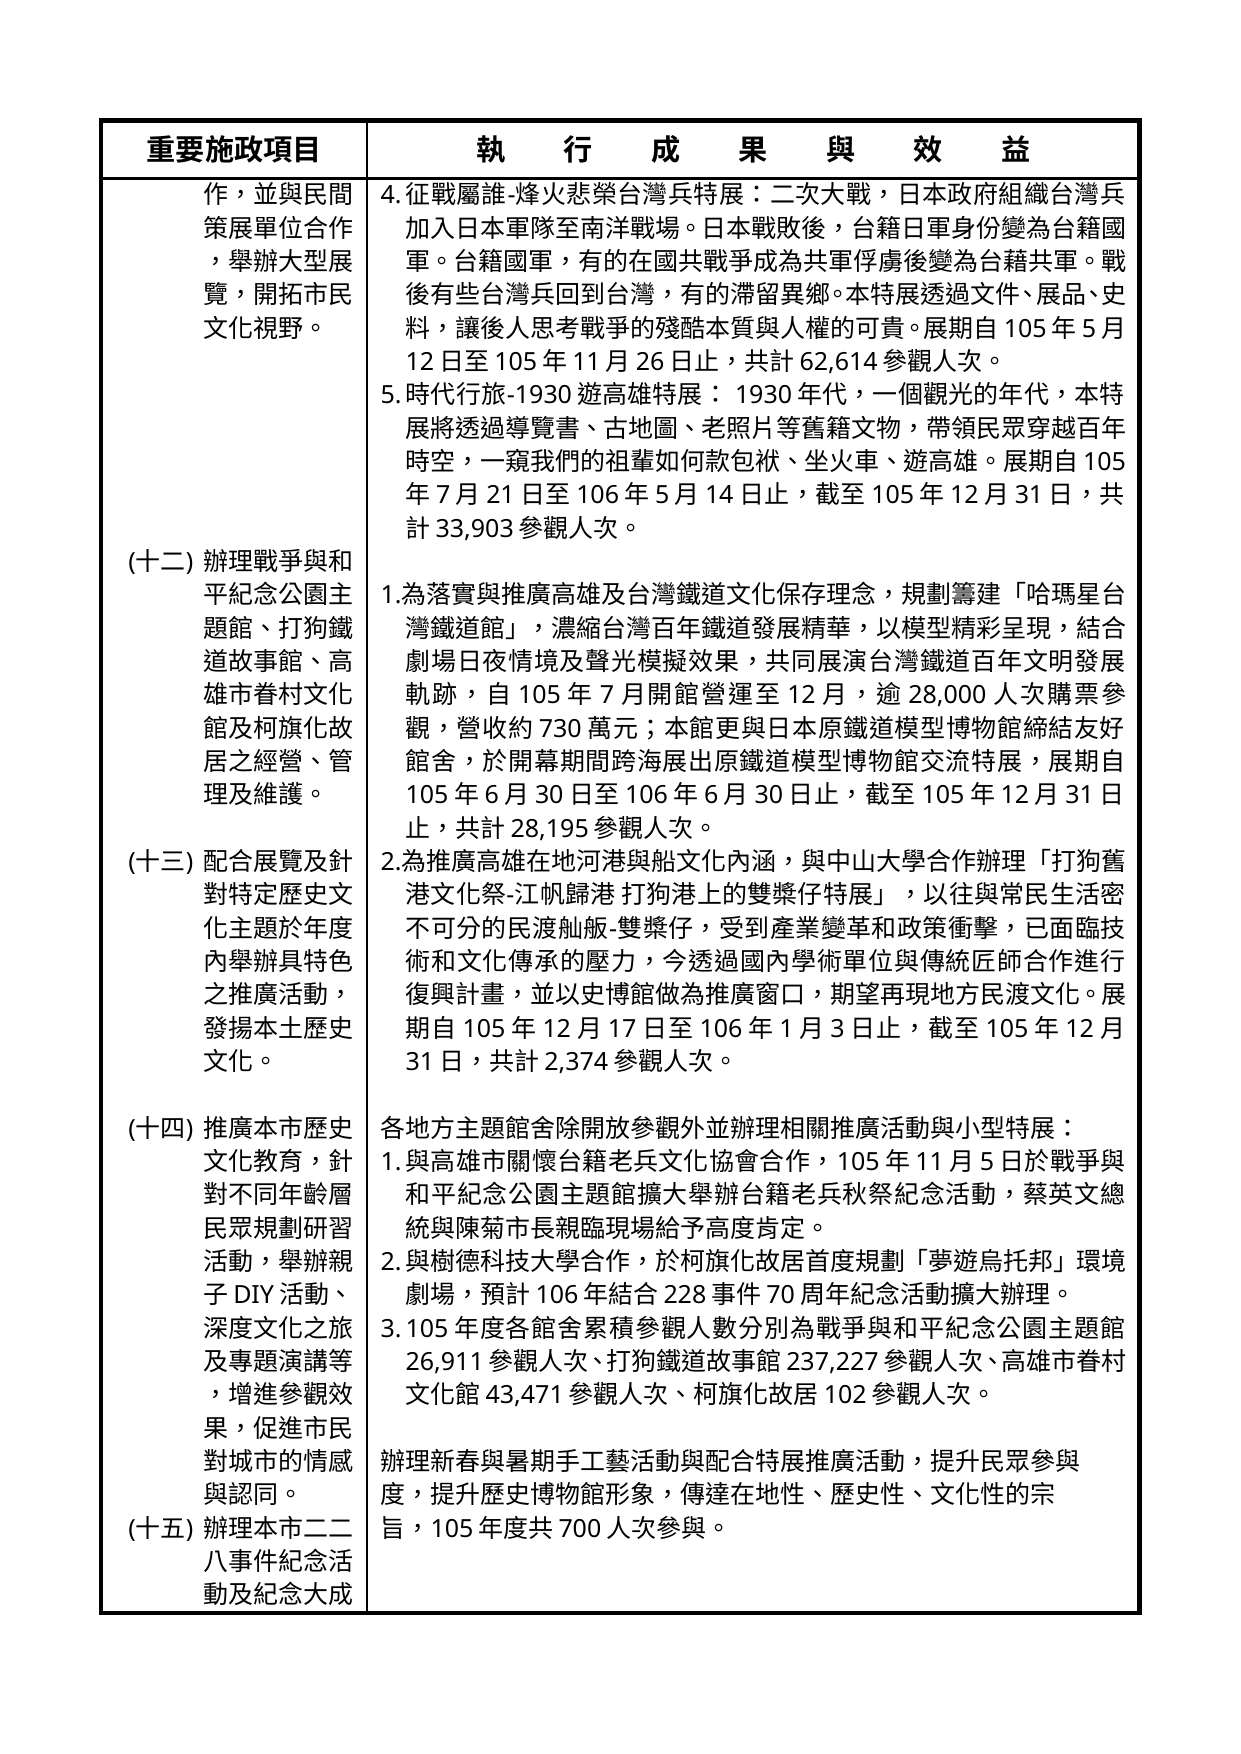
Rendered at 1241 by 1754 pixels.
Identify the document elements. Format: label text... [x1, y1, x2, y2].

table_cell 1.積極辦理各項國際展覽與國際交流，豐富在地視野： (1)辦理國際藝術展覽： 如：「看穿 每張照片都是一個謎」:此展由法國攝影史學者米榭勒．費佐(Michel FRIZOT)以其長年收藏的照片與研究成果為基礎，仔細策劃而成，是從照片中的影像著眼，進而探討攝影本質、美學與史觀之攝影專題研究展。展出的160餘幅照片大多出自佚名攝影者：被遺忘的攝影家或更多是業餘攝影愛好者，作品年代涵蓋的時期逾百年之久。這些從暗房出品的、見證著攝影術進展歷程的古董照片或老照片，呈現了相紙經時光洗禮後特有的質感，也烘托著照片中影像映照出的各種抽象訊息，如眼神、姿態、關係、象徵、時空氛圍，使觀看照片成為一種近似解謎的心智探索。策展人費佐圍繞著照片存在的要素，從「影像的觀看與取捨」、「攝影與成像的奇異性」、「攝影者的權衡」、「被拍攝者的回眸」、「視覺訊息的負載」、「觀看者的提問」等議題，娓娓道出影像的「謎」感從何而來。每張照片誠然都是一個謎，但每張照片也是不可多得的影像傑作，同時配合展覽辦理各項教育推廣活動及文宣品之編印，培養並導引觀眾深入欣賞與學習。 (2)積極辦理主題策展及藝術家企劃研究展 高美館延續深耕台灣藝術史之宗旨，積極企劃辦理台灣暨高雄主題策畫展及前輩藝術家之企劃展，包括：「變材無礙：當代媒材與表現」、「24道線索」、「沉默風景：藝術視界的人文觀想」、「時代的位移：高雄獎20年」「邊界敘譜II：都蘭印象」、「萬曆萬象—多元．開放．創意的晚明文化」、「旅新萬里情－黃光男的文人藝術」、「快拍慢想：編導式攝影的社會光譜」、「一個都不放過：當代藝術中的推理事件」。 (3)彙整區域美術資源 高美館自開館以來，即負有彙整區域美術資源的使命，戮力於大高雄地區美術發展脈絡之探討與相關史料的蒐整，進行相關議題之策展與專案研究，以整理在地美術發展歷史面貌。104年進行跨年度「高雄獎相：青年藝術家看高雄獎」專題委託研究暨口述影像記錄，由美術館與國立高雄師範大學合作，為高雄在地藝術史脈絡暨當代藝術發展環境之建構，提供更深化的一手資料及事證，相關研究成果將作為未來辦理「高雄獎」暨在地藝文史料研究與藝術環境發展政策之重要參考。105年進行「南部展研究」委託案暨口述影像記錄，由美術館與屏東教育大學合作，為高雄在地藝術史脈絡暨當代藝術發展環境之建構，提供更深化的一手資料及事證，相關研究成果將作為未來在地藝文史料研究與藝術環境發展政策之重要參考。 (4)辦理申請展培育策展精神與在地藝術工作者 以獎勵當代策展精神為宗旨的「創作論壇」105年推出「視覺的時態：王綺穗個展」及「維‧身—高雄：特定空間╳身體軌跡計畫」。「視覺的時態：王綺穗個展」由張晴文策展，展出王綺穗近年的繪畫系列，主要探討影像與時間、影像與記憶之間的關係。她選擇了模糊做為主觀的描述方式，在畫面形成一個如同括弧的中間地帶，置放自己的身體感，也使得觀者能夠穿梭在這一自由的場域，帶入另一個主觀的眼光。；「維‧身—高雄：特定空間╳身體軌跡計畫」由羅文君策展，關於城市，每個人都有各自的視野與想像，當身體跳脫日常經驗中的情境，這種視野與想像才能被突顯、被反思甚至被顛覆。105年度「市民畫廊」展出「程式新韻—蘇崇銘水墨個展」、「王菊君素描展」、「視覺感知—影像映像」、「詩意‧棲居―吳瓊娟創作個展」、「凝視維度—蔡文汀複合水墨作展」五檔在地藝術家之個展，充分展現市民之藝術成就。 (5)辦理視覺藝術徵件「高雄獎」，發掘視覺藝術新秀 為鼓勵視覺藝術創作，提升藝術原創精神，於每年10月至隔年5月舉辦。經由不同媒材藝術分項評審，最後以不分類項選出最高榮譽「高雄獎」5名。2016年高雄獎獎金為每名40萬，期能鼓勵更多優秀的參賽者前來送件，11月-隔年1月份辦理徵選工作，3-5月辦理展覽與頒獎典禮等活動。105年度共有590人送件，共有1,170件作品，最後徵選出5位高雄獎、1位何創時書法篆刻特別獎、8位優選獎、22位入選獎，於3-5月完成展覽，並於325美術節活動中舉辦頒獎典禮，表揚藝術新秀。 (6)推出校園巡迴教育展，縮小城鄉差距 為縮減城鄉差距，推出展後校園巡迴教育展，105年度自9月開始辦理，共計路竹區路竹國小、燕巢區燕巢國小、永安區新港國小、湖內區海埔國小及茄萣區成功國小五巡迴，展覽期間自105年9月至106年3月止，目前共服務1,790名學童。 2.本年度總計有2項展覽獲藝術家雜誌年度（105年度)十大公辦好展覽，包含： (1)24道線索（第一名） (2)看穿 每張照片都是一個謎（第十名） 3.出版品獲獎 高美館配合各項展覽出版之出版品，105年度獲獎如下: (1)《創作論壇 蟲洞劇場（文件編號：E120N23）》獲選「第十二屆金蝶獎－台灣出版設計大獎－榮譽獎」。 (2)兒童美術館《小小蒙娜麗莎》之展覽圖畫書，獲選「2015年度最佳少年兒童讀物獎」。（105年4月獲獎） 1.於兒童美術館策劃兒童美術主題、互動遊戲式年度大展，推動市民兒童美育，105年度推出兩檔新展「植物新樂園」、「藝術~咔滋咔滋」及年底推出「搭時光機：你不知道的明朝新鮮事」特展，兒美館年度總參觀人次共計299,037人次。 2.重大節慶或假期（春節、兒童節、暑假等）企劃兒童美術教育活動，提供親子對手動勞作興趣，增加生活美感： (1)年節活動：基於尊重傳統，讓孩子認識傳統節慶的各項習俗，1月23日和舊振南餅店合辦「食甜甜，過好年」年節故事活動，藉由故事內容，傳遞農曆春節家人團聚重要。當日雖氣候大寒，還是吸引1,213人次熱情參與。 (2)春節活動：適逢活潑猴年，於2月10日年初三新春期間特別結合展覽內容，規劃「ㄅㄧㄥㄅㄧㄥㄅ一ㄤˋㄅ一ㄤˋ小猴王．過好年」闖關活動。活動共分為三關，分別為「歡喜猴賀新年」、「寫字好好玩」及「葉子新樂園」等適合全家老小共同動手創作單元。當日吸引約2,331人次入館參觀。 (3)元宵活動：深感現在孩童在現成品的誘惑中，早已不會自己動手創作燈籠，故於2月21日上午舉辦「元宵的異想世界」活動，分為「元宵燈籠」和「趣味抬龜轎」二樣活動，前者手作燈籠，後者創作大型紙龜，並於下午活動開始前，全家抬龜轎，進行趣味遶境活動。下午和百年老店舊振南餅店合作辦理舉辦「乞福龜，好運到」，本活動結合乞龜民俗、說故事與繪畫，將在廟宇進行民俗擲筊，轉化為講求趣味的藝術創作。當日共計1,681人次參與該項活動。 (4)兒童節活動：兒童節是孩童的大節日，於4月2日當天特別搭配展覽主題，孩童歡樂整天，規畫「森林童樂會」創藝勞作活動，設計「大自然拓印畫」、「愛寫字玩種子」、「神奇寶貝蛋」三關活動；下午則邀請九歌兒童劇團演出適合親子觀賞的兒童劇《土豆與毛豆》。當天兒美館共計吸引3,477參觀人次。 (5)暑假夏令營：當今藝術工作常是跨領域或尋求和他人合作，因此，兒美館美術館特地和稻草人現代舞蹈團合作辦理駐館計畫，辦理「會跳舞的文字」書法×身體創意夏令營。本營共招收30位學生，共設計六場循序漸進的課程，讓孩童理解如何將舞蹈技巧與書法結合，成為肢體語言。課程最後舉辦發表會,活動當日雖然大雨,依然吸引309位觀眾熱情欣賞成果表演。 (6)暑假大家來找碴：現代科技、環境使孩子容易分心，對於藝術作品也常有看沒到，故於暑假期間舉辦「找碴，好好玩！」找碴遊戲，活動期間自7月5日－8月28日,每日限額40人參與。本場活動共計1,930位兒童參與。 3.邀請展覽參展藝術家、藝術教育工作者，辦理四季共11場兒藝工作坊，共計459人參與。 4.全年度共舉行說故事活動149場，共計14,917人數參與；149場家庭導覽，共計3,251人次參與。 1.響應國際身心障礙者日，高雄市立美術館結合各身心障礙機構，規劃2016年系列活動： (1)邀請聽障、視障及身心障礙朋友參加，現場搭配手語翻譯，讓聽障朋友更親近藝術品。 (2)結合「萬曆萬象-多元、開放、創意的晚明文化」展覽所延伸的工坊：「製扇之美」，會場提供材料，供身障朋友體驗摺扇的樂趣，當日共有75人參與。 2.高美館持續關懷身心障礙者，如聽障團體10人以上於二週前預約導覽服務，可有手譯員現場翻譯。 3.每月第一週週(六)皆有一場定時導覽活動現場搭配手譯員，全年度共舉辦12場次，讓身心障礙朋友參與，落實讓愛零距離、藝術親體驗，共有134人次參與。 4.每月第二週週日皆有新移民導覽活動，全年度12場次，共有73人次參與。 5.2016年國際移民日「聽導覽、賞藝術」活動，主題「萬曆萬象-多元、開放、創意的晚明文化」展，邀請新移民外籍姐妹們參與欣賞，現場搭配印尼語講師，營造友善國際生活環境，並增進國人對多元文化生活之了解及族群的融合，當日有52人次參與。 1.完成舉辦「心樹．新靈—安力．給怒的藝術世界」，本展由蕭瓊瑞策展，呈現安力．給怒不只是一位藝術創作者，還是一位專職的原住民牧師；因此，藝術創作對他而言，不只是個人生命的問題，也是整個族群社會安定與存續的問題。透過藝術創作，他試圖為族群的傳統信仰與當代社會秩序，尋找到一套既符合基督信仰，又合乎傳統文化思維邏輯的型式與圖像語彙。他如此信仰，也如此創作，更如此傳揚道理。 2.與財團法人原住民族文化事業基金會合作，辦理「o loma no adingo靈魂的所在-2016 Pulima藝術獎」，「2016 Pulima藝術獎」旨在體現台灣原住民族主體精神之創作，並藉展覽呈現原住民藝術的時代面貌。本展覽關注當今原住民創作者如何理解與感知現世處境，面對全球化與殖民現代性的侵襲，原住民議題如何以更廣泛且多元的方式來討論?我們將透過中青輩藝術家的創作來重新省視個人與文化的連結，同時溯源與創造當下，開創傳統及未來之間的詮釋和想像，也為下一世代展開建構主體歷史的道路。 3.完成《邊界敘譜-五十步的空間：拉黑子．達立夫》及《邊界敘譜-光的紀憶：撒古流》研究專書撰文與出版，並進行相關新書發表會與「撒古流說故事」重陽節活動等，以推廣部落傳統生活智慧之傳承。 4.完成《Sabau！好茶 王有邦攝影：影像話魯凱》研究專書編輯，並尋求民間出版社出版與上市協助，推動多元文化並鼓勵更多人投入部落文化紀錄。 1.建立藝術品典藏特色： (1)101年度邀請典藏委員諮詢後設定之典藏方向為：東方媒材創新表現、影像類、女性藝術、原住民；另南部藝術發展重要作品的收藏則依過去之軸線繼續進行。 (2)有關藝術品購藏，美術館105年度針對女性議題延續先前相關委託研究案及女性展之籌辦，在年度藝術品蒐購的執行計畫，更依原先典藏方向的軸線重新檢視並找尋女性藝術的重要作品，尋求典藏之可能。本年度接續購藏去年審查通過之潘小雪及楊世芝平面繪畫作品，並成功確定薛保瑕大型抽象畫作之購藏；攝影領域則購入南部女性攝影家林育如及張珠君作品。另搭配年度館內策畫之重要展覽〈24道線索〉展之相關探討，典藏纖維藝術表現之女性藝術家楊偉林、潘娉玉、安聖惠等之作品。其它還有與影像、南島及高雄美術發展相關的購藏，包括李俊賢、黃文勇等。而在購藏之外，也包括年輕世代高雄獎的作品入藏，讓典藏觸角更貼近時代並更為多元，脈絡之典藏更為豐富而完整。 2.鼓勵藝術家捐贈成果豐碩： 105年度捐贈作品總數共計116件，總價值高達2,720萬9,600元，約本年度典藏經費的4倍。本年度感謝數筆優秀藝術家的大宗捐贈案，如集多重身份於一身生平活躍於美術創作、行政、教育等領域的倪再沁，由家屬與收藏家將藝術家生前74件各階段重要作品捐贈給高美館，作品包括水墨、油畫、壓克力、雕塑等多種媒材型式，其居住高雄十年期間與高雄美術現代發展的重要關連，更可讓此批作品成為未來各種相關研究之資源。另外還有幾批與館內策展相關的捐贈案，均讓與在地有重要淵源的重要藝術家代表性作品於展出後，永留館內成為其藝術成就的有力實證，包括出生自高雄的資深旅美藝術家洪素珍，剛獲高雄文藝獎的李俊賢，還有分年捐贈的盧明德與許淑真等。其它還包括陶亞倫5件光、影、鏡像的裝置，林鴻文之抽象油畫近期作品等，多方展現藝術的豐富層次。以上受贈之系列性作品成為全民共享之珍貴文化資源，亦將大幅補足高美館典藏經費不足之現況。 3.執行「當美術館走入圖書館」公共藝術設置計畫 105年度繼續執行由文化局委託之「當美術館走入圖書館」公共藝術計畫。藉由高美館購藏藝術品機制及大高雄市內的圖書館網絡，將藝術品原作展示分享至市內每個角落，以典藏藝術品服務民眾，促進館藏之流通，擴展藝術的公共性。105年度就本案購入之249件平面作品，繼續進行第三階段(104.12.25~105.6.25)及第四階段(104/7/16~106/6/18)於市立圖書館各分館之展示，並於各階段均規劃數場民眾參與活動以為教育推廣。 4. 105年度「視覺藝術影像資料庫」完成事項： 進行四位台灣重要資深當代藝術家之教育用長片跨年拍攝(105-106年)，包括李俊賢、石晉華、黃光男及劉耿一，將配合接續之研究展覽進行放映、交流及出版。 1.辦理《重現高雄工業地景迷蹤：影像與歷史的對話》當代論壇，論壇於10月30日下午舉辦，聚焦於探討與高雄工業「地景」相關的攝影創作者之思考歷程，與他們在理解與描述文化地景轉變上，如何相互照看並學習彼此間最大的不同；總參與人數約50人次。 2.辦理「從國外行政法人博物館制看臺灣案例」專題演講，於8月25日邀專家黃心蓉進行國外法人制度講解與問題探討。 3.透過《藝術認證》雙月刊進行相關美術議題之發表，105年共計出版6期，專題內容包括即時性評論與具主題特色之專欄，以及深度探討之「議題特賣場」專題。105年完成出版之專題包括2月「貨櫃百變風情」、4月「當代藝術實驗對話」、6月「2016高雄獎，獎啥？」、8月「藝術家出社會」、10月「每張照片都有秘密」及12月「藝同遊高雄」。 1.爭取文化部補助「博物館提升計畫提案」經費，辦理以下2案： (1)新設典藏庫房空調箱更新：高美館現有典藏作品已近5千件，原有開館以來規畫的4間典藏空間已近飽和，爰分階段規劃環境控制良好的典藏空間，105-108年逐年進行空調、消防、地板整修，至門禁櫃架設備等設置，將原為一般儲物倉庫之空間升級為典藏庫房之專業等級。105年度辦理汰換原老舊之空調箱，於連接冰水主機後，可讓空調達典藏庫房恆溫恆溼的標準。 (2)照明設施節能改善案：汰換園區及館內耗能燈具設備，以達成能源使用效率並節省電力費用，營造美術館節能低碳環境，落實節約能源觀念。 1.「行動圖書館暨故事媽媽列車」書香巡迴服務 95年爭取社會資源購置「行動圖書館」及「故事媽媽列車」共2部車，自95年11月正式啟動，96年持續積極運用，辦理圖書及故事媽媽說演故事活動，以主動方式進入社區、學校、醫院、弱勢團體及偏遠地區等亟需閱讀資源的地方，提供兒童豐富的閱讀資源，打造高雄市成為「沒有圍牆的圖書館」；105年辦理36場次共2,198人次。 2.「送書香到教室」服務 為能有效結合高市圖閱讀推廣與學校教育功能，推廣本市公、私立國中及幼稚園教師申辦班級借閱證，借閱班級圖書，圖書館提供「送書香到教室」免費宅配到校服務;105年共2,270箱68,100人次。 3.鼓勵社區及團體推動閱讀，辦理團體借書證 為提升本市各社區、社會團體及公私立企業機關閱讀風氣，並充分利用圖書館資源，凡設籍本市之公私立機關團體，皆可申請團體借閱證，每證可借閱圖書250 冊，借期2個月。 4.放書漂流，與書飛翔活動 自102年開始辦理，於各分館設置漂書書櫃，愛書人可將好書放在漂書櫃，由下一位愛書人取閱，以提升書籍流通與達到閱讀推廣的目的。目前高市圖已設立漂書點達59處，平均每月漂書超過2,000冊。 5.推動兒童閱讀「小蜻蜓兒童讀書會」 為發揮公共圖書館既有圖書資源，讓孩童在同儕學習的模式，體驗閱讀的樂趣，培養小小閱讀種子，由各分館針對國小3-4年級開辦小蜻蜓兒童讀書會，以深入社區推動兒童閱讀。每年配合學期規劃辦理兩期;105年辦理88場次共11,206人次參與。 6.城市閱讀風氣講座 本市藝文及閱讀推廣講座，共有城市講堂、大東講堂、岡山講堂三大系列，並於總館規劃有微型生活講座，提供全市各區民眾參與講座、獲得新知，並能依其興趣、生活區域提供多重選擇。105年城市講堂共辦理32場，約5,462人次參加；大東講堂共辦理40場，約6,830人次參加；岡山講堂共辦理38場，約5,034人次參加。 7.「在高市圖‧好好生活」講座 配合總館三樓階梯閣樓空間特殊性，於週末晚間或下午辦理，因場地特性能讓講者與聽眾密切互動交流，並透過音樂、文學、戲劇、生態等具生活親近性之主題規劃，提供不同於演講廳的類型講座，豐富市民的週末藝文生活;105年辦理55場次共2,631人次。 8.圖書館之旅活動 自94年起，為實行推動「閱讀向下紮根」的理念，每年均策劃暑期「圖書館之旅」活動，從各區圖書分館為基地，針對國小4-6年級學童，設計各式課程，以圖書館功能引導、圖書館員之能力培養等面向，規劃「認識圖書館」、「介紹電子數位資源」、「體驗多元閱讀」及「發揮想像與創意」等活動。105年有44個分館辦理，每年度平均超過2,000人次參與。 9.高雄市故事達人培訓認證 故事說演是閱讀推廣最為普遍、基礎之形式，也是引導孩子閱讀啟蒙的重要方式，本市自95年起，規劃辦理「故事達人認證與培訓」，透過認證與培訓的制度，培育故事說演專業人才，並提升既有人員專業素養，做為推動城市閱讀風氣重要資源，亦能鼓勵民眾參與故事達人陣容，成為圖書館閱讀推廣重要參與者。培訓課程每年度辦理一次，包含初階與進階課程，皆包含基礎課程和實習階段，學員於完成基礎課程後，需實際至機關、學校或社區進行故事說演，並於完成2階段課程後頒發結業證書，總計參與培訓人員累計逾1,600人，故事達人培訓認證已成為高雄閱讀品牌之一。 10.高雄市早讀運動-愛上圖書館活動 為了推廣幼兒閱讀，鼓勵嬰幼兒及早接觸書籍以推廣親子閱讀理念，本市自96年起，即結合社區資源積極推動，獲得愛智圖書公司捐贈本市幼兒圖書3,750套，免費贈送設籍本市0~3歲幼兒，憑戶口名簿辦理借書證，即可獲贈閱讀福袋乙份。98年起開始獲得教育部補助，提供幼兒圖書經費及早讀福袋。101年起分館共同推動，共獲得教育部補助福袋4,800份，並逐步建置「嬰幼兒親子共讀館藏專區」，鼓勵親子閱讀。同時配合辦理志工課程訓練、新手父母講座、親子共讀與嬰幼兒故事劇場等系列活動。102年早讀運動的閱讀禮袋領取對象將從0-3歲擴大至0-5歲，每年持續發送閱讀福袋。105年辦理4,325場次共135,020 人次，贈送禮袋6,197袋。 11.圖書館人員在職訓練 透過圖書館相關主題的探討，提供圖書館員資訊時代經營圖書館理念與讀者溝通技巧，以強化館員專業知能、增進館員與民眾良好互動關係，達到圖書館社區資訊中心功能，並推動終身學習社會之建立。105年舉辦4場共304人次，主題為：公務人員應該知道的法律議題；公共關係的經營；由社會秩序維護法來看問題讀者服務；Powerpoint簡報製作。 12.推廣本土語言活動 合教育部補助經費，本市所屬圖書分館辦理推廣本土語言相關活動，並結合社區或學校，共同推展本土語言使用，105年度共辦理相關活動181場次，約6,224人次參加。 13.高市圖總館小劇場 總館B1小劇場辦理表演藝術節目，與本市文化局、在地藝文單位與團隊合作，透過高雄春天藝術節、朗讀偶戲節、兩岸小劇場藝術節及其他在地團隊演出節目，以動態閱讀形式，展現閱讀的多元面貌。 圖書館小劇場共220席固定席位，180席自由席位，依個別節目特性可規劃安排自由席位形式與席次。105年辦理53場次共8,602人次。 14.高市圖總館導覽服務 自新總館開館以來，聘請專業導覽員進行總館簡介，解說館舍及館藏特色與本市圖書館軟硬體建築願景及目標，使民眾對總館有初步的認識及理解。105年辦理296場共7,755人次。 15.媒體行銷 透過新聞發佈及平面、電視媒體服務，行銷本館活動業務，提高本館能見度，吸引市民親近圖書館，參與圖書館活動，進而提升讀者認同感。未來持續開發新媒體宣傳平台，結合既有行銷管道，以提升本館能見度的方式，期望吸引讀者使用圖書館資源，進而達成推廣館藏使用率及形塑閱讀風氣之目標。105年度共有138個主題計443則新聞露出。臉書經營方面，於社群網站經營本館之粉絲社團，增加與讀者之互動，從而提升讀者滿意度。執行成果方面以每日平均一至二則本館(含分館)活動與閱讀推廣訊息，亦有書本、閱讀及相關藝文內容分享，粉絲人數超過14,600人。最高貼文觸及人數單周超過54,000人次，單則貼文最高觸及人數超過33,000人次。並透過與分館粉絲專頁串連，達到訊息通達及完整性。 16.走訪圖書館‧認識大高雄 活化地方圖書分館文史保存功能 啟動在地藝文中心發展。高市圖規畫「走訪圖書館‧認識大高雄」系列活動，結合大高雄各地分館的在地資源，將大高雄的地方特色介紹給讀者。主題「走讀老建築」是由分館主動規劃老建築主題相關的講座內容，建立起文化媒介的舞台，進一步活絡各地方社區的閱讀人口成長與傳播地方知識，希望賦予分館「文化載體」的身分，透過舉辦主題性講座，協助分館扮演地方文史資訊提供者與推廣者。105年度活動期程105.11.12至105.12.18 共34場約2,000人次。 17.精進志工培訓 本市書香推手志工大隊，自民國92年正式成立以來，迄今已有1,590位志工加入，實行知識推廣的使命，推動全民閱讀風氣，將高雄打造為永續的書香城市。為加強訓練並提高志工專業素質，為志工開設專業訓練課程。讓志工適才適所，創造志工的自我價值，提升本館服務品質，於105年3月27、28日2日辦理105年度「志工基礎教育訓練DVD課程」，共41位志工參與。105年4月24、26日辦理105年度「志工特殊教育訓練課程」，共有85位志工參與。 18.為了喚起社會大眾對於閱讀的興趣、發現閱讀的樂趣、養成閱讀的習慣，本館與國家圖書館合辦「105年度臺灣閱讀節系列活動及嘉年華會」，活動時間為105年11-12月期間，內容包括傳達閱讀喜悅的「書情小棧」由河堤等23分館同步舉辦、21分館辦理主題專書展示、總館B1兒童繪本中心等9個分館獻給孩子館員初體驗的「小小館員體驗活動」、另邀請大小朋友一起來「潛進海洋—閱讀我們的海」及「與作家有約」等系列講座，參與人數計124,336人次。「與作家有約」系列活動中：12月3日邀請飲食作家朱振藩暢談《心知肚明》；12月4日蔡詩萍的40封浪漫情書《我該怎麼對妳說 日常即永恆》新書發表會參與人數240人次。 105年度臺灣閱讀節成果統計 19.國際繪本中心活動推廣 (1)繪本講座與推廣 為推廣繪本閱讀，105年邀請日本知名繪本作家刀根里衣、小林豊及台灣原創繪本作家賴馬、唐唐、黃郁欽、陶樂蒂、崔永嬿等人至高雄市立圖書館總館舉辦講座，刀根里衣並現場示範技法，讓本市讀者有機會親臨大師風采。此外，105年也陸續辦理各項主題繪本導讀講座及親子工作坊，總計辦理14場講座，1,038人次參與。 (2)繪本說故事 為推動親子共讀並培養孩童閱讀風氣，105年陸續辦理各類說故事活動，並以多元型態呈現，包含雙語說故事、現場手做、嬰幼兒推廣以及劇場表演等形式，吸引本市親子踴躍參加，105年總計辦理22場說故事活動，累計1,223人次參與。 (3)繪本每月主題書展105年辦理9場主題書展，包含猴子、博物館、玩具、輕旅行、開學、韓國、刀根里衣、小林豊以及台灣原創繪本等主題，突顯國際繪本中心館藏的多元豐富性，並提供讀者各類主題書單，方便讀者查詢借閱，105年累計32,133人次參與。 (4)繪本創作歷程展覽 高雄市立圖書館與聯經出版社合作辦理「小林豊《Taiwan風之旅》創作歷程展」，展期從11月26日至12月26日，這是第一次國際知名創作者以台灣為題為台灣創作繪本、第一次國際繪本創作者將他進行的創作歷程在台灣公開。從初步構想的形成、分鏡圖的規劃， 小林豊先生來到高雄與本市讀者及繪本同好分享創作歷程，造成廣大迴響。 20.留學輔導與講座 積極向教育部爭取經費挹注，105年共計辦理46場留學講座及44場留學輔導諮詢，超過1,510人次參加，提供市民朋友免費取得國外留學資訊便利管道。 21.多元文化推動 為推動多元閱讀友善環境，105年辦理「新葉尋根-東南亞文化新春閱讀計畫」活動，將高雄市立圖書館借閱辦法及書籍分類標示翻譯成東南亞語文，增加東南亞館藏能見度及使用效益。此外也規劃辦理新住民說故事活動，透過邀請各國講師分享多元繪本，引導本市大小讀者一窺各國文化風貌，拓增國際視野，打造高雄市立圖書館為國際文化交流平台，105年總計辦理6場新住民說故事活動，224人次參加。 1.作家創作文物主題展暨「文學家駐館」活動 定期規劃主題展暨辦理系列文學家駐館講座，以行銷高雄作家，拉近作家與民眾距離。105年度共邀請10位作家駐館，辦理10場次文學家駐館講座，4場作家文物主題展，總計參加人次共3,735人。 2.「送文學到校園」系列講座 邀請青少年喜愛的作家與課本作家深入本市高中及國中校園，與青年學子分享文學的賞析心得及寫作的心路歷程，期能激發年輕人對文學創作的興趣。105年度共辦理9場次，參加人次3,790人，獲得學校及報章媒體廣大迴響。 3.「高雄青年文學徵文活動」 105年高雄青年文學獎徵稿活動，徵文類別分為小文青組新詩、散文類，靚文青組新詩、散文類，文青組新詩、散文及短篇小說類，徵文組別共有七組，本年度收到627件作品，經過初審、複審評審出55件得獎作品。其中文青組短篇小說首獎2萬元，總獎金高達22萬元以上。頒獎典禮於12月10日舉行。 4.《文學帶路．遊舊城》專書出版 文學館與臺灣文學館合作出版，係本市由公部門推出的第一條文學走讀路線，以出版形式呈現，再配合文學性的靜態展覽及講座活動，擴大其影響力，以文學印證、詮釋、創造地方風景，達到文學閱讀推廣、書香社會及文學文創（文學性觀光消費）的多重目標。 5.「總館主題書展」：於105年度起總館3F策畫各種主題書展，包括響應本局各項文化活動舉辦「來自陽光‧帶有鹹味的筆─五六年級高雄作家作品展」、「春天藝術饗宴主題書展─在紛亂中找到幸福」、「來讀高雄冊-阮的故事咱的情」、「2016 高雄電影節」主題書展，或搭配主題時事籌辦「民國世界的臨水照花人─張愛玲紀念主題書展」、「世界地球日─北極熊不哭、地球微笑」、「奧運狂熱，沒有極限」、「紀念之外系列─向人權鬥士致敬」、「世界閱讀日─行讀無界」、「大災問-我們必須面對的真相」、「2015年開卷好書獎」、「漫話歐盟，你 in or out？」主題書展，另外亦積極與其他文化單位或機關合作「五十年五十本-耕莘青年寫作會-主題閱讀書展巡迴展」、「閱聽食安‧你我都是健康守門員」主題書展。共計展出14項書展，每種展期約1~3個月不等，共計展出9,261冊，截至105年底共計130,459參觀人次。 6.實施通閱服務，讀者可就近各館借書還書，實施以來利用本項服務之借還書冊數逐年增加；105年度辦理通借冊數697,419冊，通還冊數2,407,805冊，共計3,105,224冊，較104年度成長104,379冊次，成長比例為3.48％。 7.開辦家庭借閱證，以推廣家庭閱讀風氣。凡本市家戶其成員得憑戶口名簿辦理，每證可借書20冊及過期期刊5冊，借期28天。105年度辦理張數為2,426張。 8.開辦班級借閱證，以推廣校園閱讀風氣。凡本市幼稚園、國小及國中教師得憑教師服務證辦理，每證可借書60冊，借期二個月。105年度辦理張數為376張。 9.105年借閱2,989,188人次，還書2,830,572人次，利用自修室2,843,500人次，書庫閱覽5,457,815人次，參加推廣活動4,135,938人次，網路利用2,996,248人次，其他（電子資源利用、OPAC查詢、預約、辦證、補證、館際合作、視聽資料等）6,456,163人次，總計利用圖書館人數為27,709,424人次，較去年26,483,401人次，成長1,226,023 人次（約4.6 ％）。辦證總數張，105年度64,709 張。 1. 提供電子資源：提供買斷之電子書3,541冊、電子資料庫89種供民眾使用，包含自行購置54種(線上資料庫28種、光碟資料庫26種)、共享型資料庫35種(含國家圖書館、國立公共資訊圖書館等單位授權使用)。 2. 電子資源推廣活動：提升民眾資訊檢索能力，105年度總館及各分館辦理電子資源推廣活動成果總計315場，參加人數8,547人次；辦理數位閱讀推廣系列活動總計37場，參加人數8,932人次。 3. 台灣雲端書庫@高雄：提供台灣雲端書庫@高雄電子書服務，民眾不須等待，沒有複本數限制，只要想看就一定借得到，不受時間、空間、地點、載具限制，讓讀者以最便利的方式閱讀。截至12/31(六)止該平台藏書量達3萬0,047種，使用人數10萬2,124人，累積借閱冊數達66萬7,336冊。本市105年1至12月每月平均借閱冊數為2萬4,310冊，較去(104)年每月平均1萬8,557冊成長31%。 4.辦理智慧走讀@高雄活動：圖書館「行動圖書車」與遠流出版有限公司「台灣雲端書庫Touch!」55吋大型觸控螢幕合作，打造全台第一座藏書量最高的行動圖書館，辦理6場巡迴活動及1場記者會，參加人數約520人次。 5.分別於98、100、101年於捷運R9中央公園站、R16左營站及R24南岡山站，分別設置無人智慧型圖書館，104年捷運圖書館共2,275人次使用、6,729冊借閱量，自開設以來總借書量已達38,416冊。 6.提供圖書館網站Webpac線上查詢系統，提供讀者瀏覽、查詢及借閱圖書資料，105年計有12,323,771人次。 1.105年圖書及非書資料之購置經費3,300萬元、各項補助款為578萬6,231元，合計38,786,231元。 2.規劃購置中文圖書33,286,231萬元、外文圖書100萬元、多元文化語言100萬元、視聽資料150萬元、視障資料200萬元。 3.各項資料採購統計如下： 採購中文圖書21,733種122,834冊、西文圖書922種1,029冊、多元文化圖書1,821種2,034冊、視障資料173種417冊、視聽資料315種1,065冊，截至105年12月總館及各分館藏書量合計568萬4,464冊。 4.105年期刊採購經費4,716,850元（含企業捐款5,314元），購置期刊703種2,146份。 5.圖書及期刊推介處理共30,137冊；圖書暨視聽資料加工作業共85,335冊；贈書處理共27,908冊（含製作感謝函及處理信件）；到宅取書共1,937冊；圖書移送暨移送各分館報表統計149,556冊；行動圖書還書及催還處理統計1,051冊；行動圖書館流通借閱服務出勤共68場；核對冠名權圖書共9,915冊。 1.高市圖總館BOT (1)「高雄市立圖書館總館共構會展文創會館」BOT計畫，位於本館總館南側地界線退縮58米作為二期擴建用地 (面積約0.66公頃)，以BOT模式引進民間投資，打造高雄海洋城市之文創產業發展實踐場域，提供周邊產業發展所需之會館住宿及研習設施，並強化其收益能力，以挹注無法自償之圖書館總館主體後續營運及管理，減輕政府財政壓力。本案於104年1月15日上網公告，3月30日截止公告，並於5月20日召開甄審委員會綜合評審會議，評定結果選出本案最優申請人為台灣人壽保險股份有限公司，104年11月9日完成興建營運契約之公證及簽約。。105年12月18日辦理動土典禮，以109年11月完工及正式營運為目標。 (2)「李科永紀念圖書館」102年8月21日通過公共設施用地多目標使用申請，102年11月12日建照核准，102年12月28日完成動土典禮，105年8月5日展延一年，105月12月28日量體縮小變更設計經高雄市都市設計及土地使用開發許可審議委員會第100次會議暨建照執照預審小組聯席會議審查通過。 2.改造分館空間 (1)完成103年度教育部閱讀環境與設備升級計畫(環境改善案案)補助核定計畫金額521萬7,391元進行內門分館閱讀環境改善。 (2)完成104年度教育部閱讀環境與設備升級計畫(環境改善案案)補助核定計畫金額1,028萬9,854元進行大樹二分館及右昌分館閱讀環境改善。 (3)完成105年閱讀環境與設備升級(設備升級案)補助核定計畫金額202萬8,985元進行大樹二分館及三民分館閱讀環境改善。 (4)爭取到105年閱讀環境與設備升級(環境改善案案)補助核定計畫金額1,014萬4,927元進行燕巢分館及湖內分館閱讀環境改善。 (5)完成104年公共圖書館資源整合發展計畫左新分館室內裝修核定133萬8,763元，設備費核定31萬1,237元。 (6)爭取教育部105年推動公共圖書館書香卓越典範補助專案計畫進行文學館空間改造及提升民眾閱讀活動。 委託長期致力廟宇文物修復之蔡舜任老師，進行本館典藏品「交趾陶八仙騎獸像」中之張果老、南極仙翁、呂洞賓、韓湘子共4件典藏文物養護清潔，成果斐然，將展示於106年1月份開幕之典藏陶瓷特展。 辦理本館105年度第1次典藏文物審議通過之紙質文物修護清潔作業，包括土地權書、書籍、以及南館曲譜等項，並以無酸材質進行分類、包覆，俾利入藏管理。 持續更新年拍攝現有藏品，藉此提供影像品質。今年度適逢「林昭地陶器捐贈展」及「典藏專輯－陶瓷文物篇」出版事宜，優先針對相關文物進行數位化拍攝建檔工作，共計近400件。 辦理105年度第1次捐贈暨購置文物審查會議，共計入藏412項次，皆以依據藏品性質，進行數位建檔。 105年度主動捐贈人次超過10人，購置人次計2人，經辦理105年度第1次捐贈暨購置文物審查會議，共計入藏412項次。 今年度未及交付審查會議之捐贈項次約為80項次，將於106年初列為優先審查對象。 古物類文化資產： 完成內門紫竹寺古物『普濟群生』、『紫竹生春』二匾之歷史暨修護研究。 105年10月3日召開「105年度本市古物審議委員會大會」，完成「重修楠梓橋碑記」、「原高雄神社前模型爆彈」、「牛稠子文化巴圖型石器」等3項共5件一般文物。 11月28日進行「六龜警察官招魂之碑」現勘。 傳統藝術類無形文化資產： 完成輾轉三思陳嬿朱精選南管專輯製作。 105年度計召開6次傳統藝術民俗及有關文物審議會專案小組訪查會議，並於8月26日召會審議大會，登錄「美濃廣善堂送字紙灰祭典」、「拉阿魯哇族Miatungusu」、「新威勸善堂祭河江敬義塜祭典」為本市民俗文化資產。 今年以「Civil rights,指引自由城市的光！─2016年人權系列活動」為主題，截至9月底共辦理12場次（電影講座2場、好書分享3場、人權講座2場、人權景點尋旅2場、展覽講座1場、人權藝術展、人權景點集章活動）人權推廣活動，強化大眾對人權教育的認識，逐步落實與呼應轉型正義的課題。同時於柯旗化故居以「人權」為主題，自製人權劇場，將以柯旗化一生的經歷，來闡述人權價值之可貴與真諦，透過戲劇演出，讓市民瞭解如今自由與民主的價值。 105年度4月20日出版《高雄文獻》期刊第6卷第1期；8月20日出版第6卷第2期；12月20出版第6卷第3期。每期發行1,000本，其中500本分送全國各圖書館、各級學校、學術機構、文史工作室等單位典藏，230冊經由國家書坊、五南出版社、高雄青年書局、台北南天書局、博客來網書店、誠品實體書店販售；餘120本業務用。 按季辦理「本市各機關學校擬銷毀檔案檢選會議」，從已屆保存年限之公文檔案中檢選出具文獻參考價值之檔案，105年度共辦理4次檔案檢選會議，分別為3月23日、6月29日、9月26日及12月20日，共選出10件具文獻參考之公文檔案。 辦理鹽埕朝后宮徒步進香、旗山天后宮及鳳邑舊城城隍廟遶境田野調查紀錄。 配合文化部文化資產局辦理「陳嬿朱南管音樂保存」、「馮進興民族傳統彩繪」、「羅漢門迎佛祖」、「小林夜祭」、「高雄傀儡戲教育推廣暨傳習」、「主李添貴藝師傳習高雄十全腔聖樂」、「客家八音展演暨傳統祭典文化傳承」等保存維護計畫，進行傳藝術之傳習及民俗之推廣。 本於推動在地文史研究、深化在地認同,成立「高雄研究文肰中心」,開放讀者使用參考,105年度至該中心利用資料凟者達500人次以上。 為方便讀者使用，104年度復刻《高雄新報》紙本，於105年度已全部數位化，並建立標題關鍵字資料庫。刻正進行內部測試，俟系統穩定後即開放使用。 105年度推動「高雄研究叢刊」之出版，12月出版專書三種，分別是：《孔邁隆教授美濃與客家研究論集》、《延續與變遷：遷村後紅毛港的寺廟與信仰》、《臺灣鳳邑儒教聯堂的飛鸞勸化與其社會網絡》。 推動在地文史書寫風氣：105年度出版「高雄文史采風」系列共計7冊專書出版，分別是第5種（104年出版至第4種）《紙天化地》、第6種《土地‧生活詩篇─大岡山常民影像暨劉國明攝影集》、第7種《羅漢門演藝》、第8種《造王船的男人》、第9種《圖說旗山紀事》、第10種《複島》、第11種《太子爺興外境─神威遠播三鳳宮》。 文史獎助：105年度獎助「寫高雄」出版案共6案，扶持本市有志於文史研究者出版優秀著作；獎助「寫高雄」調查研究案共15案，開拓高雄文史調查風氣。 賡續推動高雄史料與高雄研究之出版:105年度委託學者專家完成「乙未之役打狗史料-外文編」、「高雄老地圖-第二輯」史料研究案，以及「鹽埕哈瑪星等老市區歷史地圖集」調查研究案，全數結案，即將進行出版流程。 展高雄系列8—「尚水的故鄉」：本展主要在於介紹高雄大樹與林園兩處水鄉，大樹位在高屏溪的上游，林園在高屏溪的下游，發展出豐厚的人文歷史，孕育出獨特的文化資產。展期自104年10月22日至105年12月11日止，共計48,536參觀人次。 展高雄系列9—「 等來唱美濃」：以在地音樂創作及文學串起美濃的傳統底蘊，「唱」出美濃人如何和環境共存，從早期開墾、定居、農業及菸葉經濟作物興盛時期，到近代反水庫、黃蝶祭與鄉土教育等環境議題，一探美濃人對這片土地的關懷與熱烈情感。展期自105年12月15日至106年6月18日止，截至105年12月31日共計3,788參觀人次。 一甲子的弄影人-蔡龍溪皮影戲文物捐贈展：蔡龍溪(1892-1980)為高雄彌陀人。23歲出師起，至87歲高齡仍屹立燈窗後，是台灣皮影戲史上最高齡的演師。本特展精選上百餘件蔡龍溪所留下的皮影戲文物，帶領觀眾回顧高雄在地皮猴仙—蔡龍溪的傳奇一生。展期自104年10月22日至105年5月29日止，共計33,040參觀人次。 征戰屬誰-烽火悲榮台灣兵特展：二次大戰，日本政府組織台灣兵加入日本軍隊至南洋戰場。日本戰敗後，台籍日軍身份變為台籍國軍。台籍國軍，有的在國共戰爭成為共軍俘虜後變為台藉共軍。戰後有些台灣兵回到台灣，有的滯留異鄉。本特展透過文件、展品、史料，讓後人思考戰爭的殘酷本質與人權的可貴。展期自105年5月12日至105年11月26日止，共計62,614參觀人次。 時代行旅-1930遊高雄特展： 1930年代，一個觀光的年代，本特展將透過導覽書、古地圖、老照片等舊籍文物，帶領民眾穿越百年時空，一窺我們的祖輩如何款包袱、坐火車、遊高雄。展期自105年7月21日至106年5月14日止，截至105年12月31日，共計33,903參觀人次。 1.為落實與推廣高雄及台灣鐵道文化保存理念，規劃籌建「哈瑪星台灣鐵道館」，濃縮台灣百年鐵道發展精華，以模型精彩呈現，結合劇場日夜情境及聲光模擬效果，共同展演台灣鐵道百年文明發展軌跡，自105年7月開館營運至12月，逾28,000人次購票參觀，營收約730萬元；本館更與日本原鐵道模型博物館締結友好館舍，於開幕期間跨海展出原鐵道模型博物館交流特展，展期自105年6月30日至106年6月30日止，截至105年12月31日止，共計28,195參觀人次。 2.為推廣高雄在地河港與船文化內涵，與中山大學合作辦理「打狗舊港文化祭-江帆歸港 打狗港上的雙槳仔特展」，以往與常民生活密不可分的民渡舢舨-雙槳仔，受到產業變革和政策衝擊，已面臨技術和文化傳承的壓力，今透過國內學術單位與傳統匠師合作進行復興計畫，並以史博館做為推廣窗口，期望再現地方民渡文化。展期自105年12月17日至106年1月3日止，截至105年12月31日，共計2,374參觀人次。 各地方主題館舍除開放參觀外並辦理相關推廣活動與小型特展： 與高雄市關懷台籍老兵文化協會合作，105年11月5日於戰爭與和平紀念公園主題館擴大舉辦台籍老兵秋祭紀念活動，蔡英文總統與陳菊市長親臨現場給予高度肯定。 與樹德科技大學合作，於柯旗化故居首度規劃「夢遊烏托邦」環境劇場，預計106年結合228事件70周年紀念活動擴大辦理。 105年度各館舍累積參觀人數分別為戰爭與和平紀念公園主題館26,911參觀人次、打狗鐵道故事館237,227參觀人次、高雄市眷村文化館43,471參觀人次、柯旗化故居102參觀人次。 辦理新春與暑期手工藝活動與配合特展推廣活動，提升民眾參與度，提升歷史博物館形象，傳達在地性、歷史性、文化性的宗旨，105年度共700人次參與。 辦理史博講堂活動，邀請活躍於各界的名人、名家至歷史博物館演說，傳遞更多知識性、文藝性及民俗、文化面的訊息，105年度共辦理26場次，共計約1,500人次參與。 因歷史博物館為歷史事件發生場所，具有教導民眾了解228事件原貌之責任，並舉辦常設展加以推廣，105年度共約1,000人次參與紀念儀式。 舉行紀念大成至聖先師孔子誕辰釋奠典禮，希藉本活動提昇日益淡化的尊師重道精神。105年度因氣候因素取消戶外活動，以簡單隆重儀節辦理紀念儀式。 辦理高雄偶戲節推廣維護本市傳統文化，吸引民眾購票參與，105年度偶戲節購票觀賞人數逾5,000人次，營收約新台幣90萬元。 為了保存百年倉庫的歷史場景和昔日鐵道運輸榮景，在蓬萊倉庫現場鋪設可載人的全國首創第一條固定式五英吋鐵道，呈現台灣早期蒸汽列車與近代電車兩種車種。105年度逾24萬人次購票搭乘，營收約3,000萬元。 1.辦理主題影展及電影文化推廣活動，為使民眾有機會接觸多元類型的電影文化，本年度持續與日本交流協會以及法國在台協會之合作關係，洽談邀請世界僅存、珍稀的拷貝至高雄市電影館播映，辦理如「激情日本－今村昌平の映畫浮生錄」、「法國經典修復影展」等影展，電影文化推廣活動則包括如「金穗獎巡迴」影展、「百變導演郭南宏─十八銅人傳奇電影路」影展等，105年共舉辦71檔專題影展，放映432部電影，觀影民眾達28,812人次。 2.辦理電影藝文沙龍講座，如「羅馬尼亞新浪潮」電影大解密、「從倪雅達到一把青:談文學改編作品及場景協拍」等，邀請影人或專家進行座談，105年約辦理50場，邀請知名影評人如鄭秉泓、張昌彥、聞天祥等50位電影專業人士，對於電影文化推廣目標之達成，有顯著之效果，講座參加民眾達約1,800人次。 3.「夏日/午后散策，電影中的鹽埕」戶外導覽活動 為進行「影像美學在地深根」，首次規劃「戶外導覽活動」，於7-11月期間辦理「夏日散策，電影中的鹽埕」導覽活動，邀請在地文史工作者，以步行或騎單車的方式，沿途介紹在地的歷史建築及在地取景的電影，帶領民眾步步深入認識老鹽埕社區。 4.「短片巡迴講座活動」 包含「校園巡迴講座活動」、「高雄拍放映活動」、「影像高雄放映活動」、「跟著影片去旅行：高雄拍及青春影展短片巡迴」；今年「短片巡迴講座活動」首度結合全台最大學生短片平台「青春設計節-青春影展」辦理「學生短片放映活動暨頒獎典禮」邀請入圍劇組親臨現場與觀眾互動，辦理8場放映活動並進行臉書直播，吸引近4,000人線上觀看；為了提升短片推廣效益，今年「高雄拍及影像高雄放映活動」擴大宣傳規模，在雄影首映開跑前，製作了4支「劇組深度訪談宣傳特輯」並於臉書宣傳，刺激了更多的觀眾前來參與，今年磁吸1,832人次，比去年足足多出1,000人次參與；此外，針對全台「藝文空間」辦理的巡迴映演活動「跟著影片去旅行：高雄拍及青春影展短片巡迴」，今年進攻全台4大縣市、4個藝文空間，總計9個場次，磁吸226位不同縣市的民眾前來共襄盛舉；而超高人氣的「校園巡迴講座活動」亦持續辦理，共16校、17場次，吸引近1,358人次參與。 5.「2016夏日影評人養成工作坊」 而專為青年打造的「夏日影評人養成工作坊」自去年始開放成人參加，不同世代的學員齊聚一堂，激盪出更多課程火花，經過四週馬拉松式的課程集訓，並搭配分組討論及作業解惑，已培育出6位高中生、19位大專生、5位成人，總計30位種子影評人。 為提供青年影像創作交流平台，並透過影像創作推廣城市行銷，105年4月29日至5月14日辦理「2016青春設計節-青春影展」。本屆報名參賽共48校、79系，共348件。收件遍及全台灣相關系所之大專院校學子，觀影人數(含網路)達35,912人次。今年首創「導演/演員觀摩單元」並進行臉書直播吸引8,200人觀賞，而「入圍單元」臉書直播觀看人次數為3,832人觀賞，今年本活動參與人次高達47,944人。 1.「2016高雄電影節」於10月21日至11月6日在市總圖、駁二in89戲院、正港小劇場、高雄市電影館、光點華山電影館辦理，規劃10數大專題，映演國外內229部長短片、244場次，共計17天，總參與人次近32,000人，今年首度移師台北光點華山電影館，獲得廣大影迷的支持迴響。 2.為促進交流並提供映演平台，繼續辦理第六屆國際短片競賽，共收到共收到來自87個國家、2,565部作品報名，係國內最大短片競賽平台並有效提升高雄電影節之國際能見度，可見高雄電影節國際短片競賽已於國際影展顯露頭角；此外，並持續與國際影展建立穩固的合作關係，除規劃單元做實體放映外，雙方也會互邀導演前往舉行映後座談，和觀眾做最實質的互動和交流。106年更將持續攜帶近兩年的入圍台片，前往法國參加克萊蒙費鴻短片市場展，期許讓入圍台片有更多的國際曝光機會，從最初的競賽到比賽結束後的推廣，高雄電影節國際短片競賽正努力成為台灣最大的短片基地。 3.2016高雄電影節打破觀影地域限制，繼2014雄影雲端戲院APP，今年更首次前進台北，10/25至10/31，在華山光點電影館舉行「雄影短片節」，播映逾卅場、150部精選的國際短片作品，包括：展現台灣新銳創作能量的「高雄拍」短片、「諾蘭嚴選」奎氏兄弟、「法國大師」高達、「大師致敬」大衛林區和「獨立華語」應亮等導演專題，並放映由近三千部雄影短片競賽中入圍的72部優秀競賽入圍作品，展現高雄作為「台灣短片基地」的企圖與實力，將短片推廣到全國各地。 4.2016高雄電影節擴大與各短片影展之結盟合作，與法國克萊蒙費鴻、東京短片節、札幌短片節、紐西蘭給我短片影展、魁北克電影基金會、葡萄牙電影中心合作，帶來超過150部、繽紛奪目的各國短片精選，建立短片基地之品牌形象。 為活絡影視文創產業，紀錄高雄市近年來發展變遷之軌跡，厚植南台灣影視文化藝術活動參與人口，本市首開地方政府先例，歷年來包括《不能沒有你》、《有一天》、《青春啦啦隊》、《女朋友‧男朋友》、《愛的麵包魂》、《寶米恰恰》、《戀戀海灣》、《拔一條河》、《甜蜜殺機》、《想飛》、《迴光奏鳴曲》、《KANO》、《愛琳娜》、《風中家族》、《我們全家不太熟》、《菜鳥》、《失控謊言》、《百日告別》及《接線員》在票房與影展成效斐然，99~105年度補助投資完成之影片，其中盧謹明導演執導的《接線員》受邀2016金馬國際影展放映、SABU導演的《龍先生》入圍2017柏林影展主競賽單元。105年拍片補助核定台法合作之Romain Cogitore導演的《愛之牆》、台日合作之SABU導演的《龍先生》、連奕琦導演的《癡情男子漢》、李啟源導演的《賽哥探戈》、莊景燊導演的《阿海》及楊雅喆導演的《修羅花》等作品。 為保存在地文化與影像紀錄，高雄市電影館自100年度始辦理「影像高雄－消失與重生」系列紀錄片拍攝，104年邀集柯能源、施合峰、陳惠萍、莊益增及顏蘭權、柯妧青導演及許慧如導演，針對高雄特有人文聚落、藝文活動等進行拍攝紀錄，紀錄茂林國小歌謠隊《得樂日嘎小情歌》；紀錄「蚵寮村漁村小搖滾」《離岸堤》以及探索「百年橋頭糖廠」在權力慾望之下的失序與荒謬《橋仔頭的春秋大夢》；紀錄從山林到都市原住民勞動者的生命故事《誰在山上唱歌》；回溯過往記憶中筆與生命故事的連結，喚醒大家片段瑣碎的記憶《記憶書寫》，並於2015、2016年高雄電影節首映，期為高雄城市留存文化影像紀錄。 為因應數位化、網路、智慧行動等新媒體匯流趨勢，並鼓勵創作人才發揮最佳之創意進行影像創作，101年底首次辦理「高雄拍」影像創作獎助計劃，截至105年底共產出42部具創新之新銳短片作品，包括：李佳玲《蜉蝣》、徐漢強《小清新大爆炸》、陳永錤《戒菸》、章大中《毛豆先生》、黃丹琪《夏日紀事》、黃靖閔《海倫她媽》、黃明川《夢非殘影》、趙德胤《海上皇宮》、廖敬堯《更好的明天》、鄭立明《尋找木柵女》、練建宏《毛毛雨》、張凱智《黑夜來臨》、莊絢維《復仇》、程偉豪《保全員之死》、黃信堯《大佛》、謝庭菡《噬心魔》、蔡幸諺《手機》、陳永錤《慢跑之中》、應政儒《犧牲之旅》、劉家欣《凡凡》、文二北投《給愛麗絲》、韓修宇《親像鳥仔》、廖克發《妮雅的門》、陸慧綿《深夜海產店》、葉斯光《亞比煞》、蘇明彥《解離》、陳可芸《盲人村》、吳宗叡《下錨》、林品君《午休時間》、王天佑《我要和妳在一起》、馬森《活血》、鄒隆娜《阿尼》、黃駿傑《七歲那年的初次見面》、林泰州《好美麗的煙囪啊!》、蔡宗翰《愛在世界末日》、練建宏《小孩不在家》、黃柏蒼《洛基的視線》、鄭立明《空一格，戲院》、吳季恩《翔翼》、李宜珊《亮亮與噴子》、鄭如娟《梅雨季》及吳曉峰《老大》，於102~105年高雄電影節首映時，除場次熱賣外，也獲各觀眾讚賞，其中，趙德胤《海上皇宮》入圍2014鹿特丹國際影展金虎獎短片競賽、台北電影節電影獎短片、獲高雄電影節國際短片競賽台灣獎；徐漢強《小清新大爆炸》入圍2014 台北電影獎最佳短片；黃信堯《大佛》入圍51屆金馬獎最佳短片獎、程偉豪《保全員之死》榮獲52屆金馬獎最佳短片獎、廖克發《妮雅的門》釜山影展善才獎最佳亞洲短片、鄒隆娜《阿尼》入圍53屆金馬獎最佳劇情短片及李宜珊《亮亮與噴子》入選2017鹿特丹國際電影節。105年下半年續辦並徵選出8部獎助作品，包括演員林涵《繁花盛開》、影視新秀藍憶慈《朵朵嫣紅》、劉邦燿《SOLO》、曹仕翰《精終報國》、黃丹琪《三仔》，影視常勝軍曾威量《海中網》、大陸籍導演應亮《觀光客的口供》及紀錄片導演許慧如《臨時工》。 為活化電影館典藏武俠主題文物，105年度電影專書邀請知名影評人塗翔文擔任總主筆，撰寫華語武俠電影之介紹及歷史發展，以達影像美學推廣教育目的，本書將於106年12月出版。 為善盡電影館作為高雄市電影文物保存重要場所之使命，105年度建置「輕文物典藏庫房」以良好保存數千件電影文物，包含本事、唱片、海報、宣傳品、照片、書刊、底片捲片、電影文物器材等。典藏庫房設備包含恆溫恆濕系統、網路型溫濕度監控系統、中央溫濕度監控軟體硬體、消防設備、移動式防傾典藏櫃、恆溫恆濕典藏櫃，並全面進行文物盤點、加固、標記及上架等文物整理維護作業。 [368, 180, 1137, 1611]
table_header 重要施政項目 [103, 123, 366, 177]
table_header 執 行 成 果 與 效 益 [368, 123, 1137, 177]
table_cell 貳、各項文化社教活動 一、美術館 (一)積極辦理各項展覽，以豐富在地視野，提昇全民美學與生活素養，培育優秀藝術人才 (二)策劃主題式、互動遊戲式展覽，推動市民兒童美育 (三)2016年藝術平權系列活動 (四)進行南島當代藝術計畫，包括策辦展覽、辦理駐館活動、建置資料庫。 (五)透過藝術品典藏，具體而微呈現「美術高雄」的歷史樣貌；建立典藏特色，提高競爭力與能見度。 (六)秉持美術行政專業，積極參與全國性美術館相關議題之探討，爭取高美館在專業領域之發言權。 (七)強化館所硬體設施。 二、圖書館 (一)推動城市閱讀創新活動 (二)文學推廣、出版及閱覽服務 (三)推廣資訊及圖書館利用教育 (四)圖書資料採購與編目 (五)總館BOT及分館空間改造 三、歷史博物館 委託學者專家針對典藏品進行研究，加強文物詮釋，俾利爾後之典藏專輯出版、展覽及推廣。 推動典藏文物數位化，持續進行委外拍攝工作，以充實登錄系統內容，完善管理機制。 宣導文化資產保存觀念，賡續進行本市文物史料徵集及購置，並鼓勵市民捐贈文物永久保存，以豐實館藏。 積極推動古物類文化資產保存維護，包括古物調查研究、一般古物審議登錄及公告等事項；加強傳統藝術、民俗及有關文物等無形文化資產調查研究與登錄公告，以保存本市珍貴文化資產。 辦理本市白色恐怖受難者口述歷史訪談及相關史料文獻蒐集。 辦理高雄文獻期刊編輯出版。 檢選市府各機關學校已屆保存年限擬銷毀目錄清冊。 辦理本市在地傳統藝術與民俗之各項調查研究及推廣計畫。 持續建置高雄研究文獻中心，推動史料復刻、彙整與高雄專書出版，俾深化在地歷史研究與文史調查實力。 結合博物館歷史學者及在地文史團體，整理本市各區文史資料及文物，規劃在地性主題之展覽，行銷城市文化歷史。 蒐集各地博物館之展覽資訊，擇定優質展覽進行館際合作，並與民間策展單位合作，舉辦大型展覽，開拓市民文化視野。 辦理戰爭與和平紀念公園主題館、打狗鐵道故事館、高雄市眷村文化館及柯旗化故居之經營、管理及維護。 配合展覽及針對特定歷史文化主題於年度內舉辦具特色之推廣活動，發揚本土歷史文化。 推廣本市歷史文化教育，針對不同年齡層民眾規劃研習活動，舉辦親子DIY活動、深度文化之旅及專題演講等，增進參觀效果，促進市民對城市的情感與認同。 辦理本市二二八事件紀念活動及紀念大成至聖先師孔子2566週年誕辰釋奠典禮。 辦理「2016年高雄偶戲節」，邀請國內外偶戲表演團隊，辦理偶戲創作劇坊、親子體驗營、互動資訊展示及開發文創商品，讓高雄偶藝開啟與世界接軌的大門。 辦理「哈瑪星駁二線」火車體驗之旅，透過1：8.4復刻蒸汽火車與電車的行駛，帶領民眾一同了解哈瑪星與臨港線及推動工業前進的蒸汽火車構造與歷史。 四、電影館 (一)辦理影展活動 、電影藝文講座 (二)辦理「2016青春設計節－青春影展」 (三)辦理「高雄電影節」暨國際短片競賽 (四)辦理影片拍攝 (五)辦理「影像高雄－記憶的尋找與重現」紀錄片拍攝案 (六)「高雄拍」影像創作獎助計畫 (七)專書出版 (八)典藏業務 [103, 180, 366, 1611]
